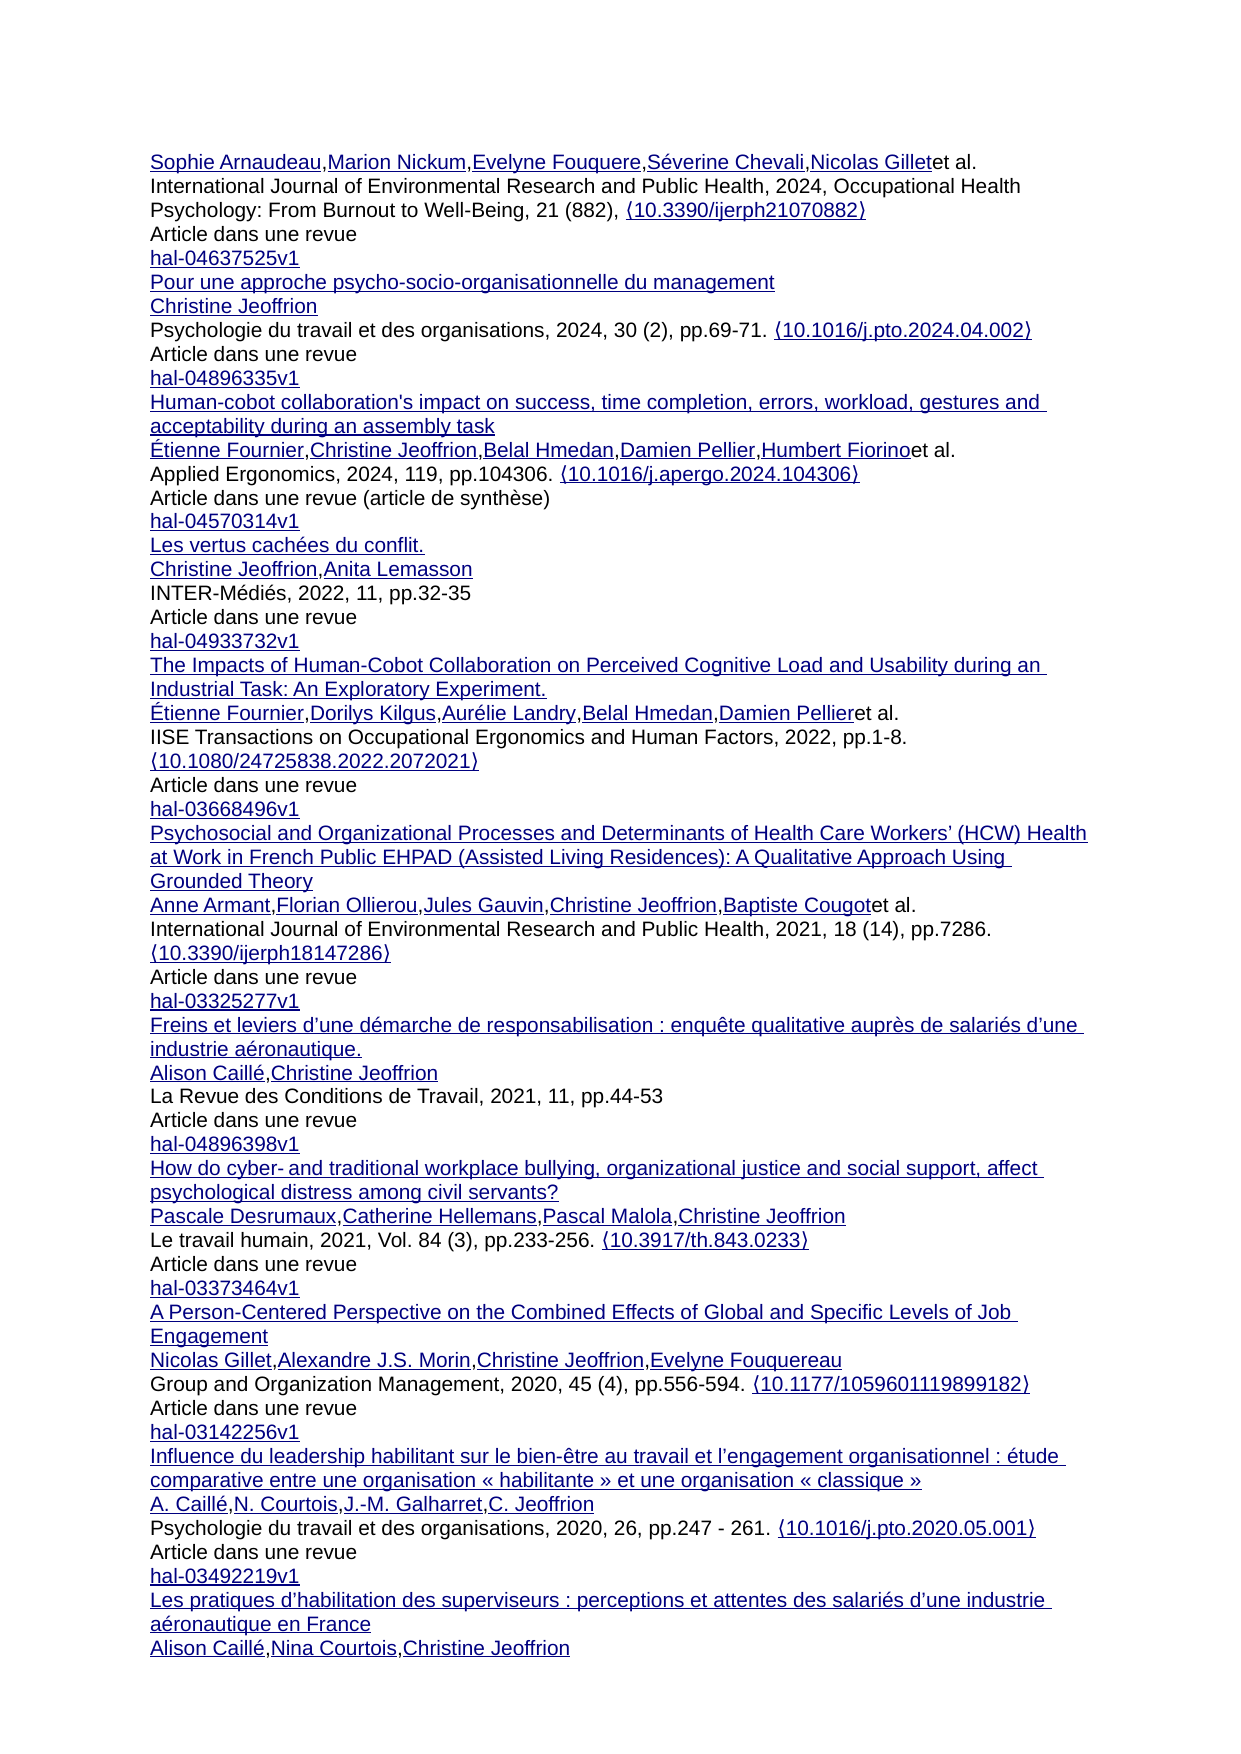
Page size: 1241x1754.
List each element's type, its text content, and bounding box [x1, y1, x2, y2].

table_cell Les pratiques d’habilitation des superviseurs : perceptions et attentes des salariés d’une industrie aéronautique en France Alison Caillé,Nina Courtois,Christine Jeoffrion [150, 1588, 1090, 1659]
table_cell Freins et leviers d’une démarche de responsabilisation : enquête qualitative auprès de salariés d’une industrie aéronautique. Alison Caillé,Christine Jeoffrion La Revue des Conditions de Travail, 2021, 11, pp.44-53 Article dans une revue hal-04896398v1 [150, 1013, 1090, 1156]
table_cell Pour une approche psycho-socio-organisationnelle du management Christine Jeoffrion Psychologie du travail et des organisations, 2024, 30 (2), pp.69-71. ⟨10.1016/j.pto.2024.04.002⟩ Article dans une revue hal-04896335v1 [150, 270, 1090, 389]
table_cell Sophie Arnaudeau,Marion Nickum,Evelyne Fouquere,Séverine Chevali,Nicolas Gilletet al. International Journal of Environmental Research and Public Health, 2024, Occupational Health Psychology: From Burnout to Well-Being, 21 (882), ⟨10.3390/ijerph21070882⟩ Article dans une revue hal-04637525v1 [150, 150, 1090, 270]
table_cell A Person-Centered Perspective on the Combined Effects of Global and Specific Levels of Job Engagement Nicolas Gillet,Alexandre J.S. Morin,Christine Jeoffrion,Evelyne Fouquereau Group and Organization Management, 2020, 45 (4), pp.556-594. ⟨10.1177/1059601119899182⟩ Article dans une revue hal-03142256v1 [150, 1300, 1090, 1444]
table_cell Human-cobot collaboration's impact on success, time completion, errors, workload, gestures and acceptability during an assembly task Étienne Fournier,Christine Jeoffrion,Belal Hmedan,Damien Pellier,Humbert Fiorinoet al. Applied Ergonomics, 2024, 119, pp.104306. ⟨10.1016/j.apergo.2024.104306⟩ Article dans une revue (article de synthèse) hal-04570314v1 [150, 390, 1090, 533]
table_cell Influence du leadership habilitant sur le bien-être au travail et l’engagement organisationnel : étude comparative entre une organisation « habilitante » et une organisation « classique » A. Caillé,N. Courtois,J.-M. Galharret,C. Jeoffrion Psychologie du travail et des organisations, 2020, 26, pp.247 - 261. ⟨10.1016/j.pto.2020.05.001⟩ Article dans une revue hal-03492219v1 [150, 1444, 1090, 1587]
table_cell The Impacts of Human-Cobot Collaboration on Perceived Cognitive Load and Usability during an Industrial Task: An Exploratory Experiment. Étienne Fournier,Dorilys Kilgus,Aurélie Landry,Belal Hmedan,Damien Pellieret al. IISE Transactions on Occupational Ergonomics and Human Factors, 2022, pp.1-8. ⟨10.1080/24725838.2022.2072021⟩ Article dans une revue hal-03668496v1 [150, 653, 1090, 821]
table_cell Les vertus cachées du conflit. Christine Jeoffrion,Anita Lemasson INTER-Médiés, 2022, 11, pp.32-35 Article dans une revue hal-04933732v1 [150, 533, 1090, 653]
table_cell How do cyber- and traditional workplace bullying, organizational justice and social support, affect psychological distress among civil servants? Pascale Desrumaux,Catherine Hellemans,Pascal Malola,Christine Jeoffrion Le travail humain, 2021, Vol. 84 (3), pp.233-256. ⟨10.3917/th.843.0233⟩ Article dans une revue hal-03373464v1 [150, 1156, 1090, 1300]
table_cell Psychosocial and Organizational Processes and Determinants of Health Care Workers’ (HCW) Health at Work in French Public EHPAD (Assisted Living Residences): A Qualitative Approach Using Grounded Theory Anne Armant,Florian Ollierou,Jules Gauvin,Christine Jeoffrion,Baptiste Cougotet al. International Journal of Environmental Research and Public Health, 2021, 18 (14), pp.7286. ⟨10.3390/ijerph18147286⟩ Article dans une revue hal-03325277v1 [150, 821, 1090, 1012]
